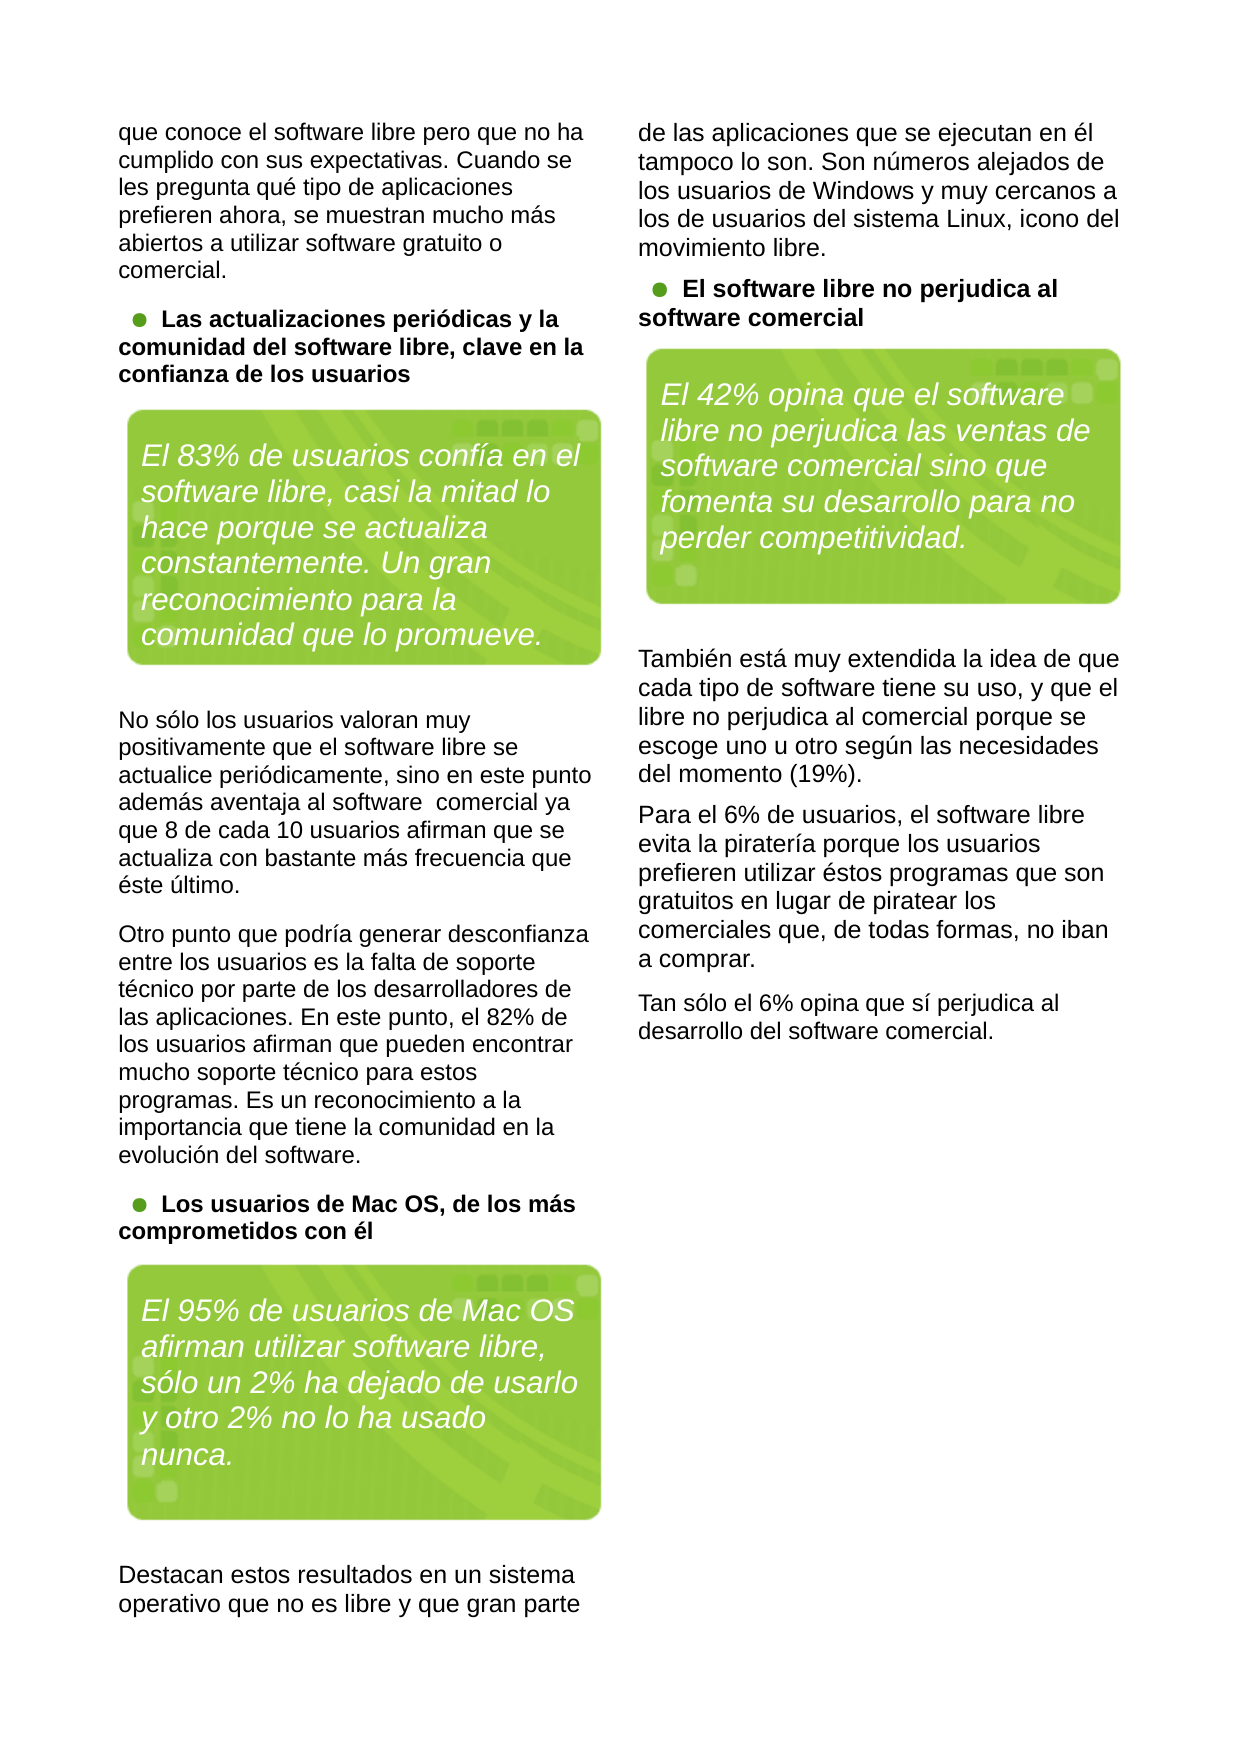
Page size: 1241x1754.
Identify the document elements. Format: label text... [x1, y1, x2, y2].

list También está muy extendida la idea de que cada tipo de software tiene su uso, y que el libre no perjudica al comercial porque se escoge uno u otro según las necesidades del momento (19%). [638, 343, 1122, 788]
list Los usuarios de Mac OS, de los más comprometidos con él [118, 1190, 602, 1245]
list No sólo los usuarios valoran muy positivamente que el software libre se actualice periódicamente, sino en este punto además aventaja al software comercial ya que 8 de cada 10 usuarios afirman que se actualiza con bastante más frecuencia que éste último. [118, 409, 602, 899]
list Otro punto que podría generar desconfianza entre los usuarios es la falta de soporte técnico por parte de los desarrolladores de las aplicaciones. En este punto, el 82% de los usuarios afirman que pueden encontrar mucho soporte técnico para estos programas. Es un reconocimiento a la importancia que tiene la comunidad en la evolución del software. [118, 920, 602, 1168]
list El 83% de usuarios confía en el software libre, casi la mitad lo hace porque se actualiza constantemente. Un gran reconocimiento para la comunidad que lo promueve. [141, 437, 592, 652]
list Para el 6% de usuarios, el software libre evita la piratería porque los usuarios prefieren utilizar éstos programas que son gratuitos en lugar de piratear los comerciales que, de todas formas, no iban a comprar. [638, 800, 1122, 972]
list Tan sólo el 6% opina que sí perjudica al desarrollo del software comercial. [638, 989, 1122, 1044]
picture [642, 346, 1124, 612]
list Las actualizaciones periódicas y la comunidad del software libre, clave en la confianza de los usuarios [118, 305, 602, 388]
list El 42% opina que el software libre no perjudica las ventas de software comercial sino que fomenta su desarrollo para no perder competitividad. [660, 376, 1105, 555]
list de las aplicaciones que se ejecutan en él tampoco lo son. Son números alejados de los usuarios de Windows y muy cercanos a los de usuarios del sistema Linux, icono del movimiento libre. [638, 118, 1122, 262]
picture [123, 1262, 605, 1528]
list que conoce el software libre pero que no ha cumplido con sus expectativas. Cuando se les pregunta qué tipo de aplicaciones prefieren ahora, se muestran mucho más abiertos a utilizar software gratuito o comercial. [118, 118, 602, 284]
list Destacan estos resultados en un sistema operativo que no es libre y que gran parte [118, 1261, 602, 1618]
list El software libre no perjudica al software comercial [638, 274, 1122, 331]
list El 95% de usuarios de Mac OS afirman utilizar software libre, sólo un 2% ha dejado de usarlo y otro 2% no lo ha usado nunca. [141, 1292, 587, 1471]
picture [123, 407, 610, 673]
